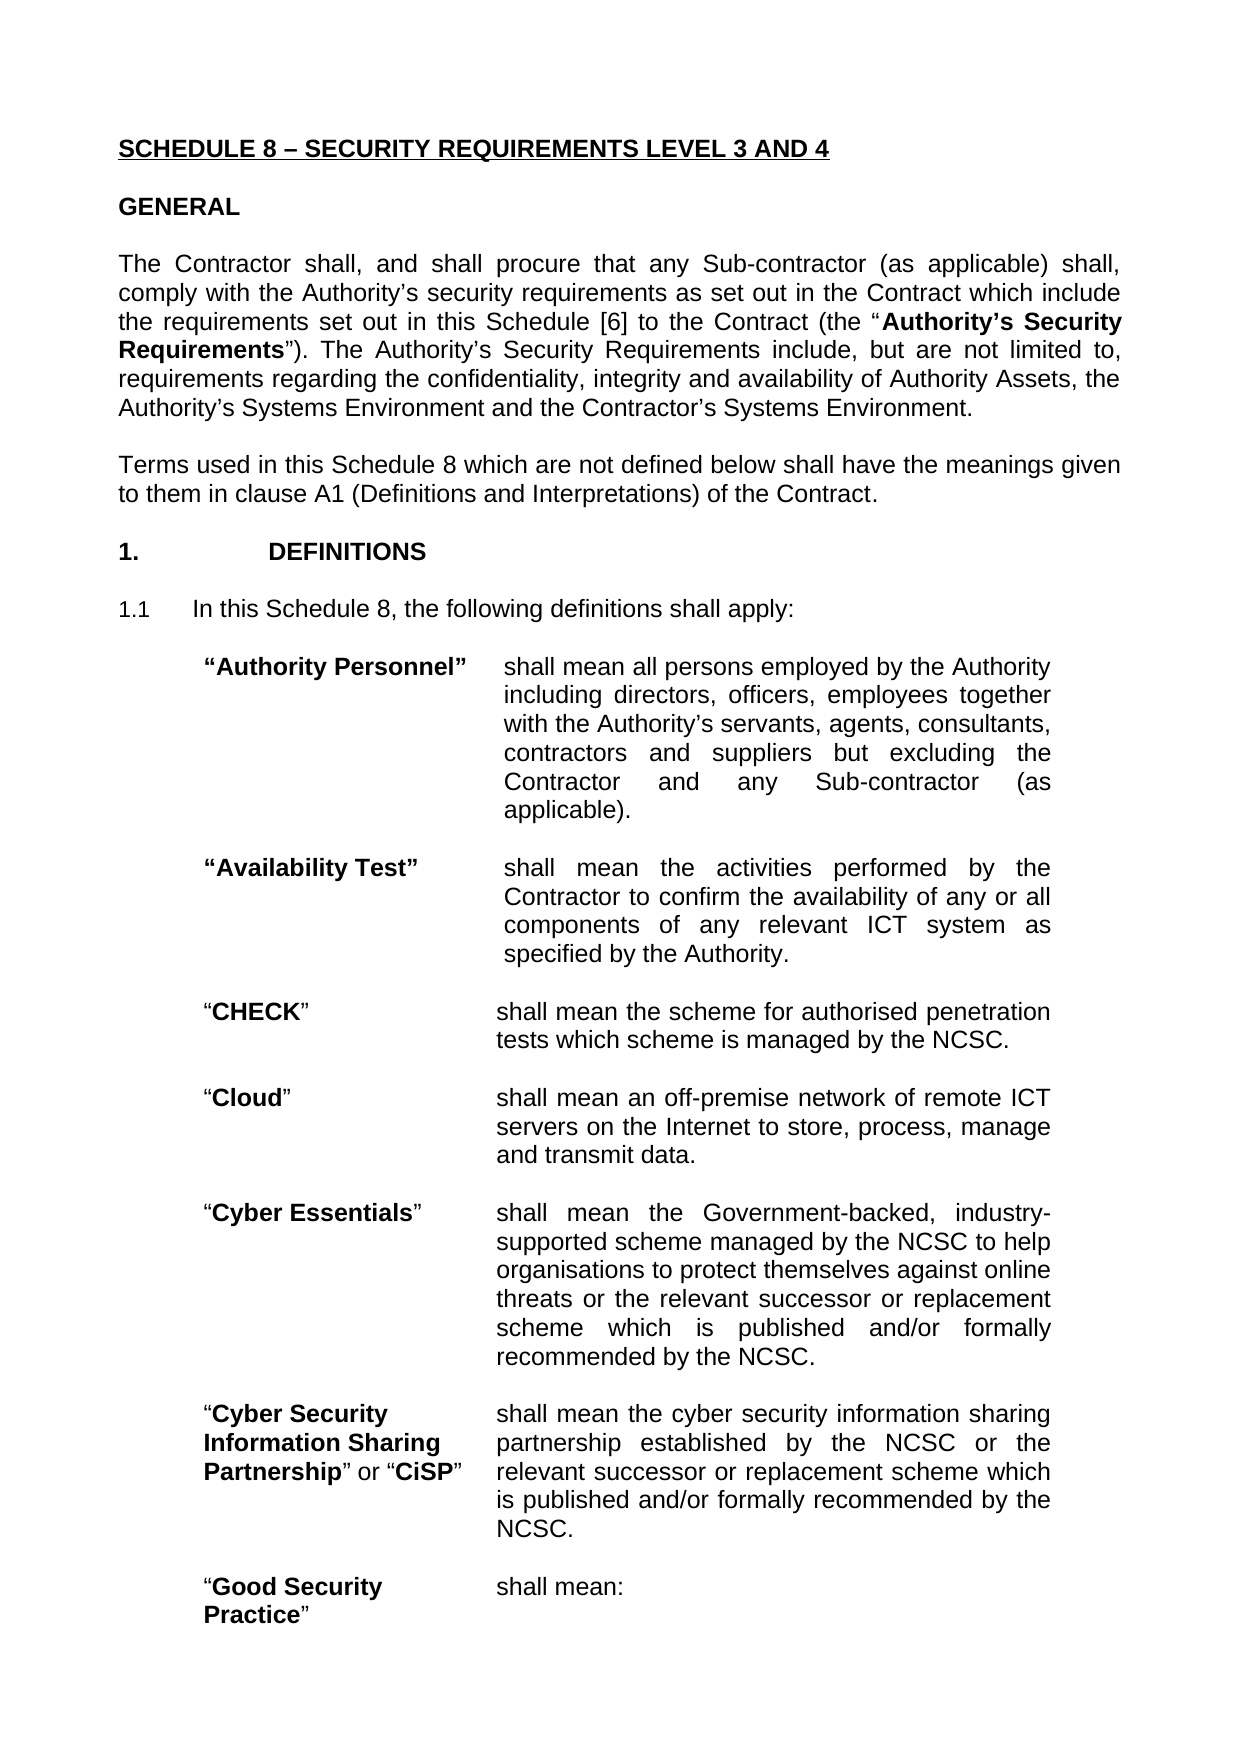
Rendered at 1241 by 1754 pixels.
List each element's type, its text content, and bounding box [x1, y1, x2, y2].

table_cell [192, 1543, 485, 1571]
table_cell [192, 1169, 485, 1198]
table_cell shall mean the scheme for authorised penetration tests which scheme is managed by the NCSC. [485, 996, 1063, 1083]
table_cell shall mean the cyber security information sharing partnership established by the NCSC or the relevant successor or replacement scheme which is published and/or formally recommended by the NCSC. [485, 1399, 1063, 1543]
subtitle SCHEDULE 8 – SECURITY REQUIREMENTS LEVEL 3 AND 4 [118, 134, 1122, 163]
table_header shall mean all persons employed by the Authority including directors, officers, employees together with the Authority’s servants, agents, consultants, contractors and suppliers but excluding the Contractor and any Sub-contractor (as applicable). [493, 651, 1063, 824]
list DEFINITIONS [118, 536, 1122, 565]
table_header “Authority Personnel” [192, 651, 492, 824]
table_cell [485, 1169, 1063, 1198]
table_cell [192, 1370, 485, 1399]
subtitle The Contractor shall, and shall procure that any Sub-contractor (as applicable) shall, comply with the Authority’s security requirements as set out in the Contract which include the requirements set out in this Schedule [6] to the Contract (the “Authority’s Security Requirements”). The Authority’s Security Requirements include, but are not limited to, requirements regarding the confidentiality, integrity and availability of Authority Assets, the Authority’s Systems Environment and the Contractor’s Systems Environment. [118, 249, 1122, 421]
table_cell [485, 1370, 1063, 1399]
table_cell shall mean the Government-backed, industry-supported scheme managed by the NCSC to help organisations to protect themselves against online threats or the relevant successor or replacement scheme which is published and/or formally recommended by the NCSC. [485, 1198, 1063, 1370]
table_cell “Cyber Security Information Sharing Partnership” or “CiSP” [192, 1399, 485, 1543]
table_cell [192, 824, 492, 853]
subtitle GENERAL [118, 191, 1122, 220]
table_cell shall mean: the technical and organisational measures and practices that are required by, or recommended in, nationally or internationally accepted management standards and codes of practice relating to Information Security (such as published by the International Organization for Standardization or the National Institute of Standards and Technology); security standards and guidelines relating to Information Security (including generally accepted principles regarding the segregation of the duties of governance, implementation and control) provided to the general public or Information Security practitioners and stakeholders by generally recognised authorities and organisations; and the Government’s security policies, frameworks, standards and guidelines relating to Information Security. [485, 1571, 1063, 1629]
table_cell “Good Security Practice” [192, 1571, 485, 1629]
subtitle Terms used in this Schedule 8 which are not defined below shall have the meanings given to them in clause A1 (Definitions and Interpretations) of the Contract. [118, 450, 1122, 508]
list In this Schedule 8, the following definitions shall apply: [118, 594, 1122, 623]
table_cell “CHECK” [192, 996, 485, 1083]
table_cell “Cloud” [192, 1083, 485, 1169]
table_cell “Availability Test” [192, 853, 492, 968]
table_cell [485, 1543, 1063, 1571]
table_cell “Cyber Essentials” [192, 1198, 485, 1370]
table_cell [485, 968, 1063, 996]
table_cell shall mean the activities performed by the Contractor to confirm the availability of any or all components of any relevant ICT system as specified by the Authority. [493, 853, 1063, 968]
table_cell [493, 824, 1063, 853]
table_cell shall mean an off-premise network of remote ICT servers on the Internet to store, process, manage and transmit data. [485, 1083, 1063, 1169]
table_cell [192, 968, 485, 996]
